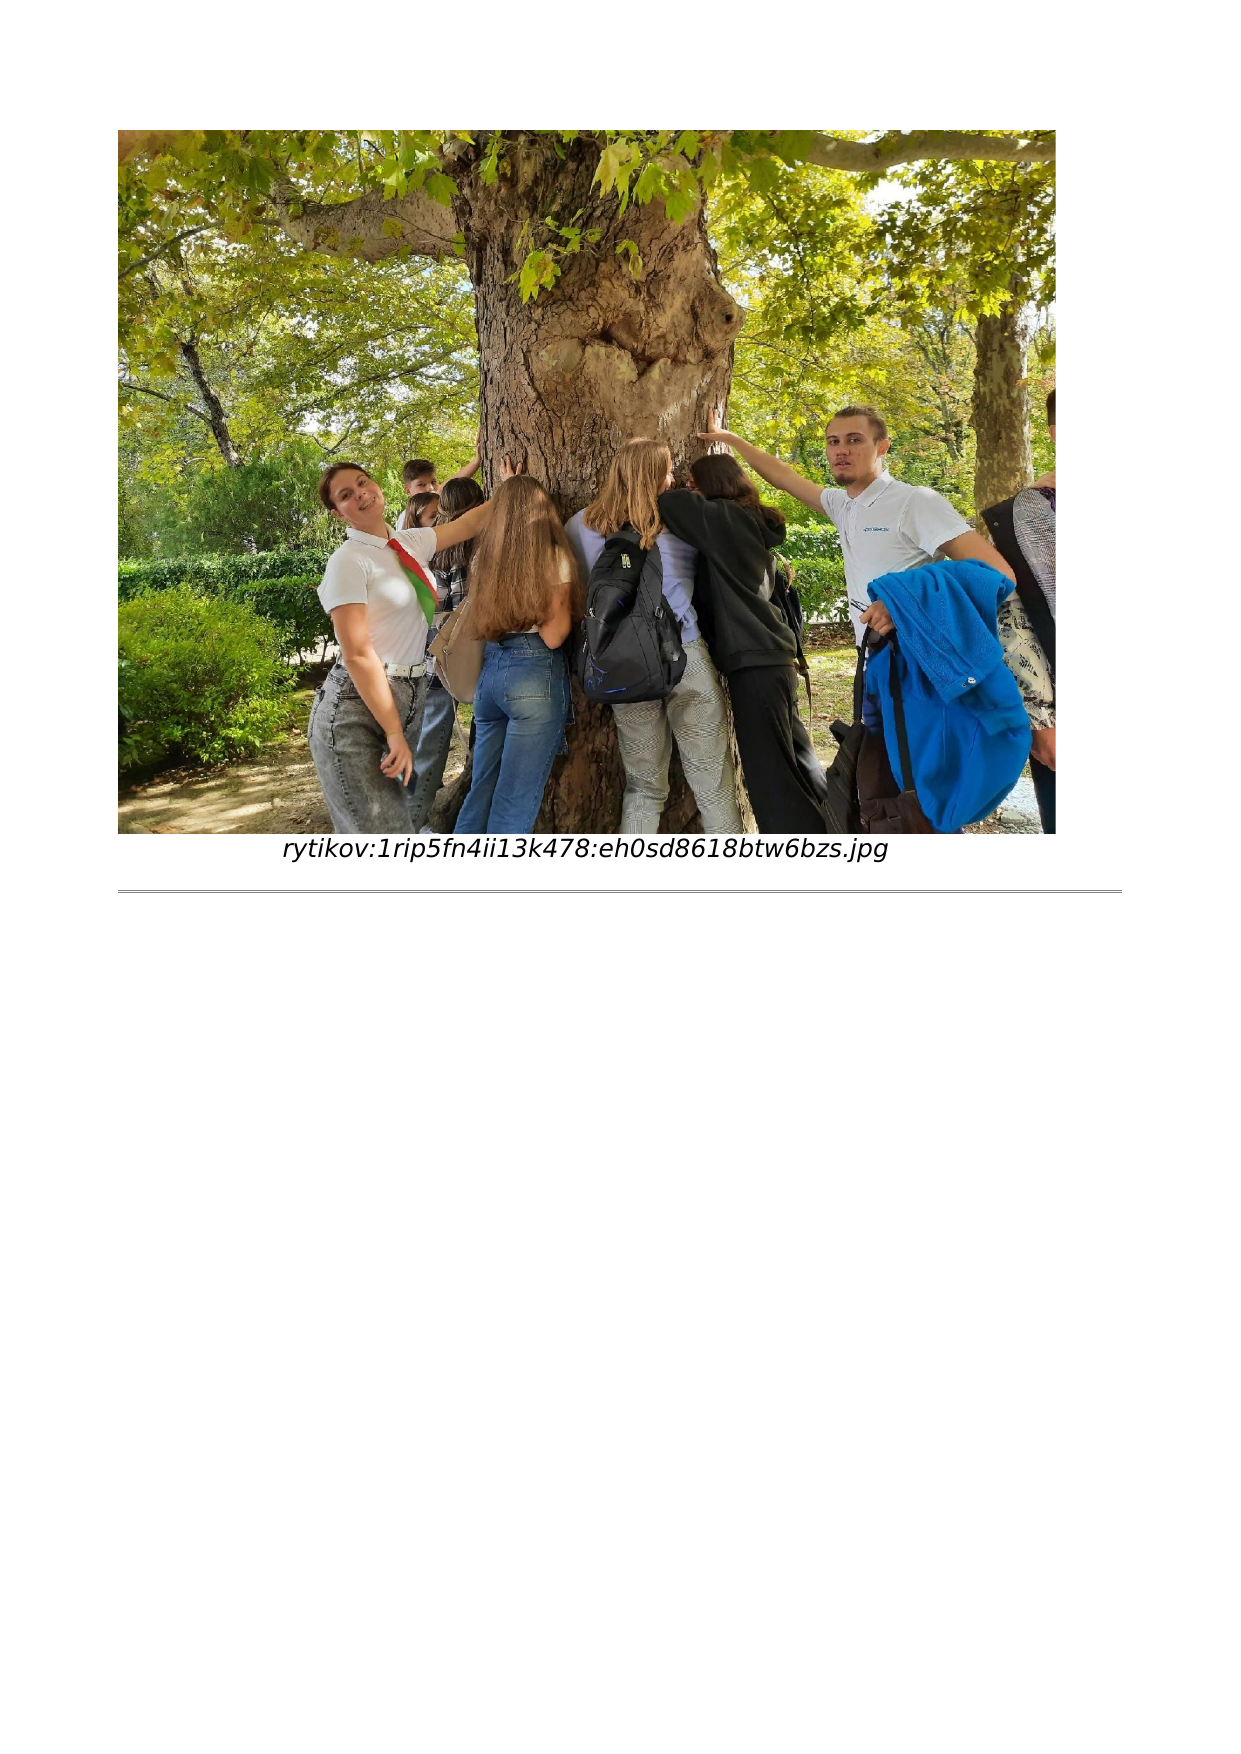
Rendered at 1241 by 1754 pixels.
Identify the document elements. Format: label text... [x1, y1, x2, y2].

text rytikov:1rip5fn4ii13k478:eh0sd8618btw6bzs.jpg [118, 834, 1056, 863]
picture [118, 130, 1056, 834]
